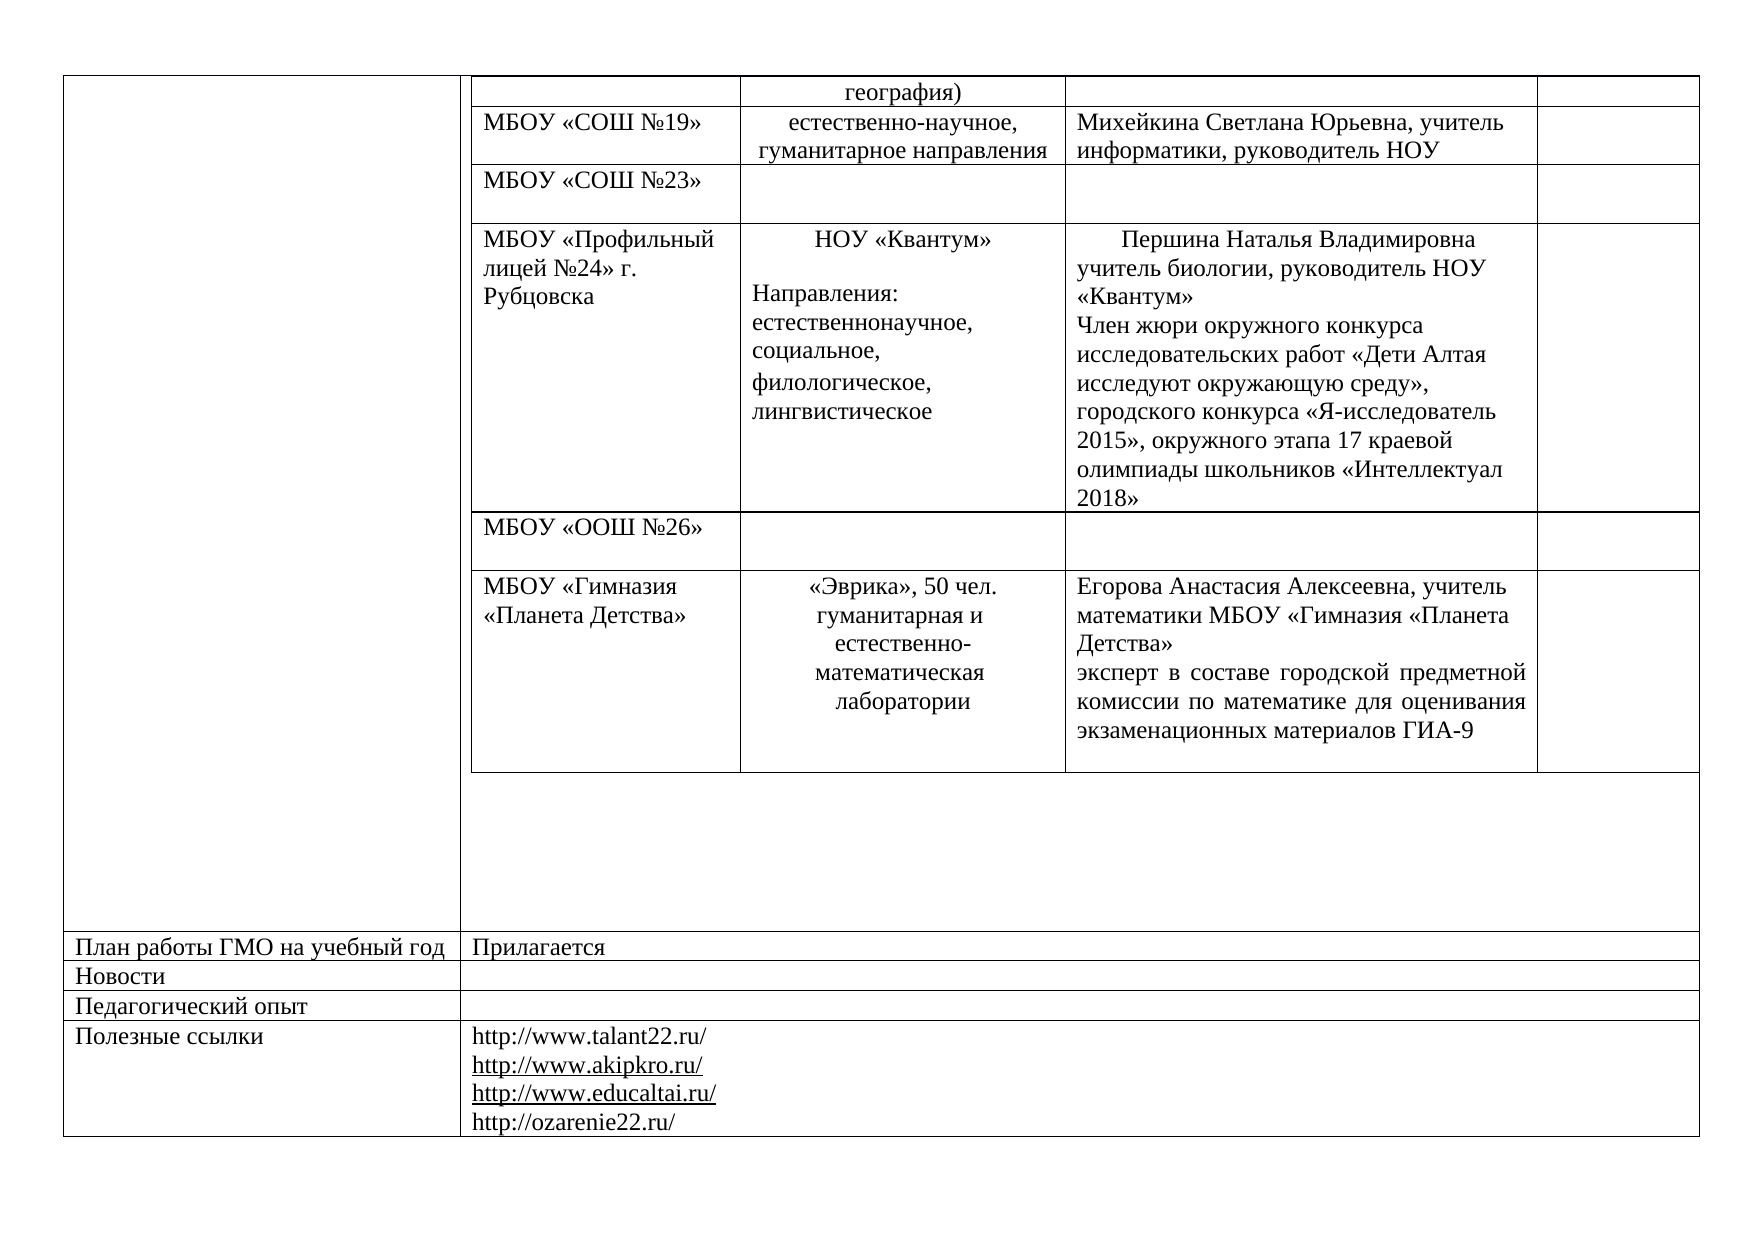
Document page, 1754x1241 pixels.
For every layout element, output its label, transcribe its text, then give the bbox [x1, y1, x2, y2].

table_cell [1538, 77, 1699, 106]
table_cell Полезные ссылки [64, 1021, 460, 1136]
table_cell [741, 513, 1065, 570]
table_cell Педагогический опыт [64, 991, 460, 1020]
table_cell Першина Наталья Владимировна учитель биологии, руководитель НОУ «Квантум» Член жюри окружного конкурса исследовательских работ «Дети Алтая исследуют окружающую среду», городского конкурса «Я-исследователь 2015», окружного этапа 17 краевой олимпиады школьников «Интеллектуал 2018» [1066, 224, 1537, 511]
table_cell [472, 77, 740, 106]
table_cell Новости [64, 961, 460, 990]
table_cell [461, 991, 1699, 1020]
table_cell НОУ «Квантум» Направления: естественнонаучное, социальное, филологическое, лингвистическое [741, 224, 1065, 511]
table_cell [1538, 165, 1699, 223]
table_cell МБОУ «СОШ №19» [472, 107, 740, 164]
table_cell [461, 76, 1699, 931]
table_cell [1538, 107, 1699, 164]
table_cell http://www.talant22.ru/ http://www.akipkro.ru/ http://www.educaltai.ru/ http://ozarenie22.ru/ [461, 1021, 1699, 1136]
table_cell МБОУ «ООШ №26» [472, 513, 740, 570]
table_cell [1066, 165, 1537, 223]
table_cell МБОУ «Профильный лицей №24» г. Рубцовска [472, 224, 740, 511]
table_cell [1066, 77, 1537, 106]
table_cell МБОУ «Гимназия «Планета Детства» [472, 571, 740, 772]
table_cell [1066, 513, 1537, 570]
table_cell естественно-научное, гуманитарное направления [741, 107, 1065, 164]
table_cell [1538, 224, 1699, 511]
table_cell [1538, 513, 1699, 570]
table_cell Михейкина Светлана Юрьевна, учитель информатики, руководитель НОУ [1066, 107, 1537, 164]
table_cell МБОУ «СОШ №23» [472, 165, 740, 223]
table_cell Прилагается [461, 932, 1699, 960]
table_cell [741, 165, 1065, 223]
table_cell Егорова Анастасия Алексеевна, учитель математики МБОУ «Гимназия «Планета Детства» эксперт в составе городской предметной комиссии по математике для оценивания экзаменационных материалов ГИА-9 [1066, 571, 1537, 772]
table_cell [461, 961, 1699, 990]
table_cell география) [741, 77, 1065, 106]
table_cell [64, 76, 460, 931]
table_cell «Эврика», 50 чел. гуманитарная и естественно-математическая лаборатории [741, 571, 1065, 772]
table_cell [1538, 571, 1699, 772]
table_cell План работы ГМО на учебный год [64, 932, 460, 960]
